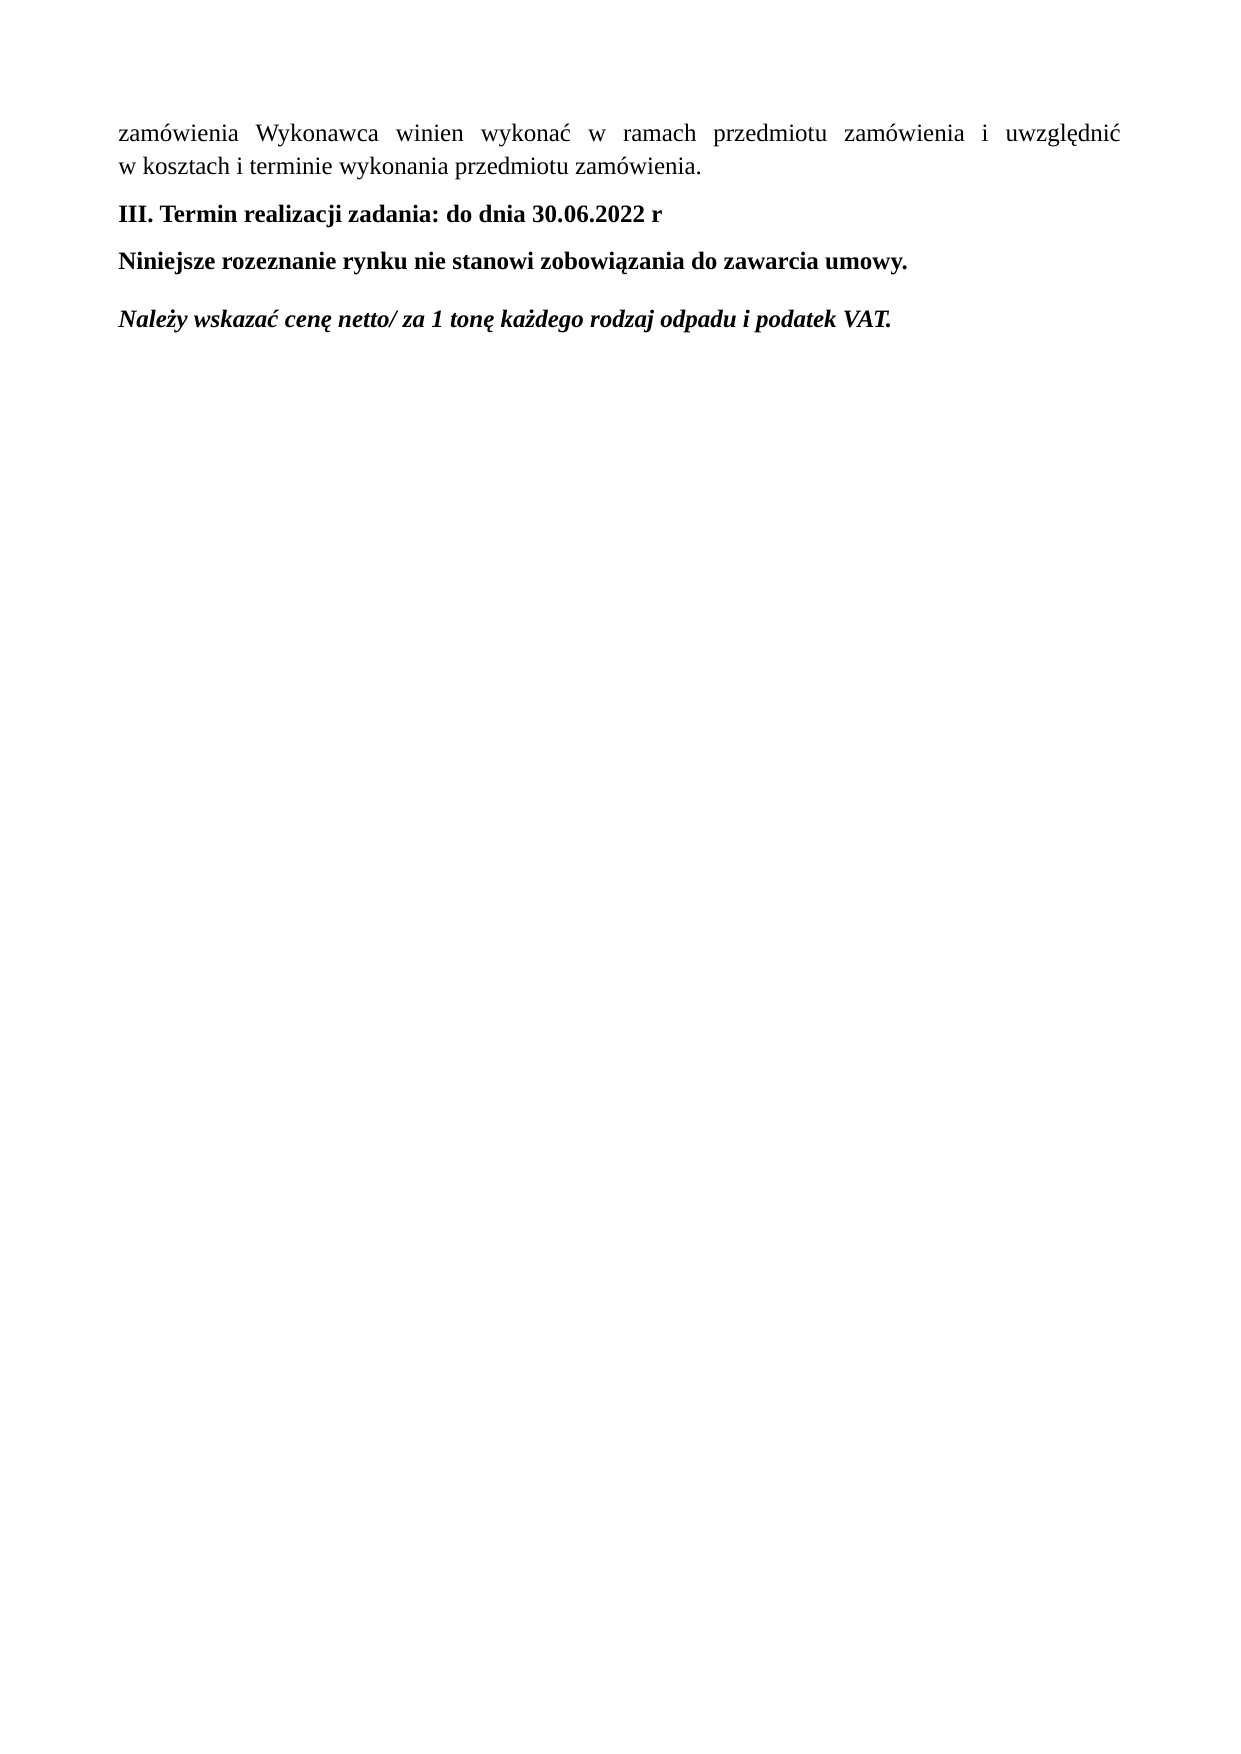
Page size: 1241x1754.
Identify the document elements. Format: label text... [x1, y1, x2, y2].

text Niniejsze rozeznanie rynku nie stanowi zobowiązania do zawarcia umowy. [118, 246, 1122, 275]
text Należy wskazać cenę netto/ za 1 tonę każdego rodzaj odpadu i podatek VAT. [118, 304, 1122, 333]
text zamówienia Wykonawca winien wykonać w ramach przedmiotu zamówienia i uwzględnić w kosztach i terminie wykonania przedmiotu zamówienia. [118, 118, 1122, 180]
text III. Termin realizacji zadania: do dnia 30.06.2022 r [118, 199, 1122, 227]
